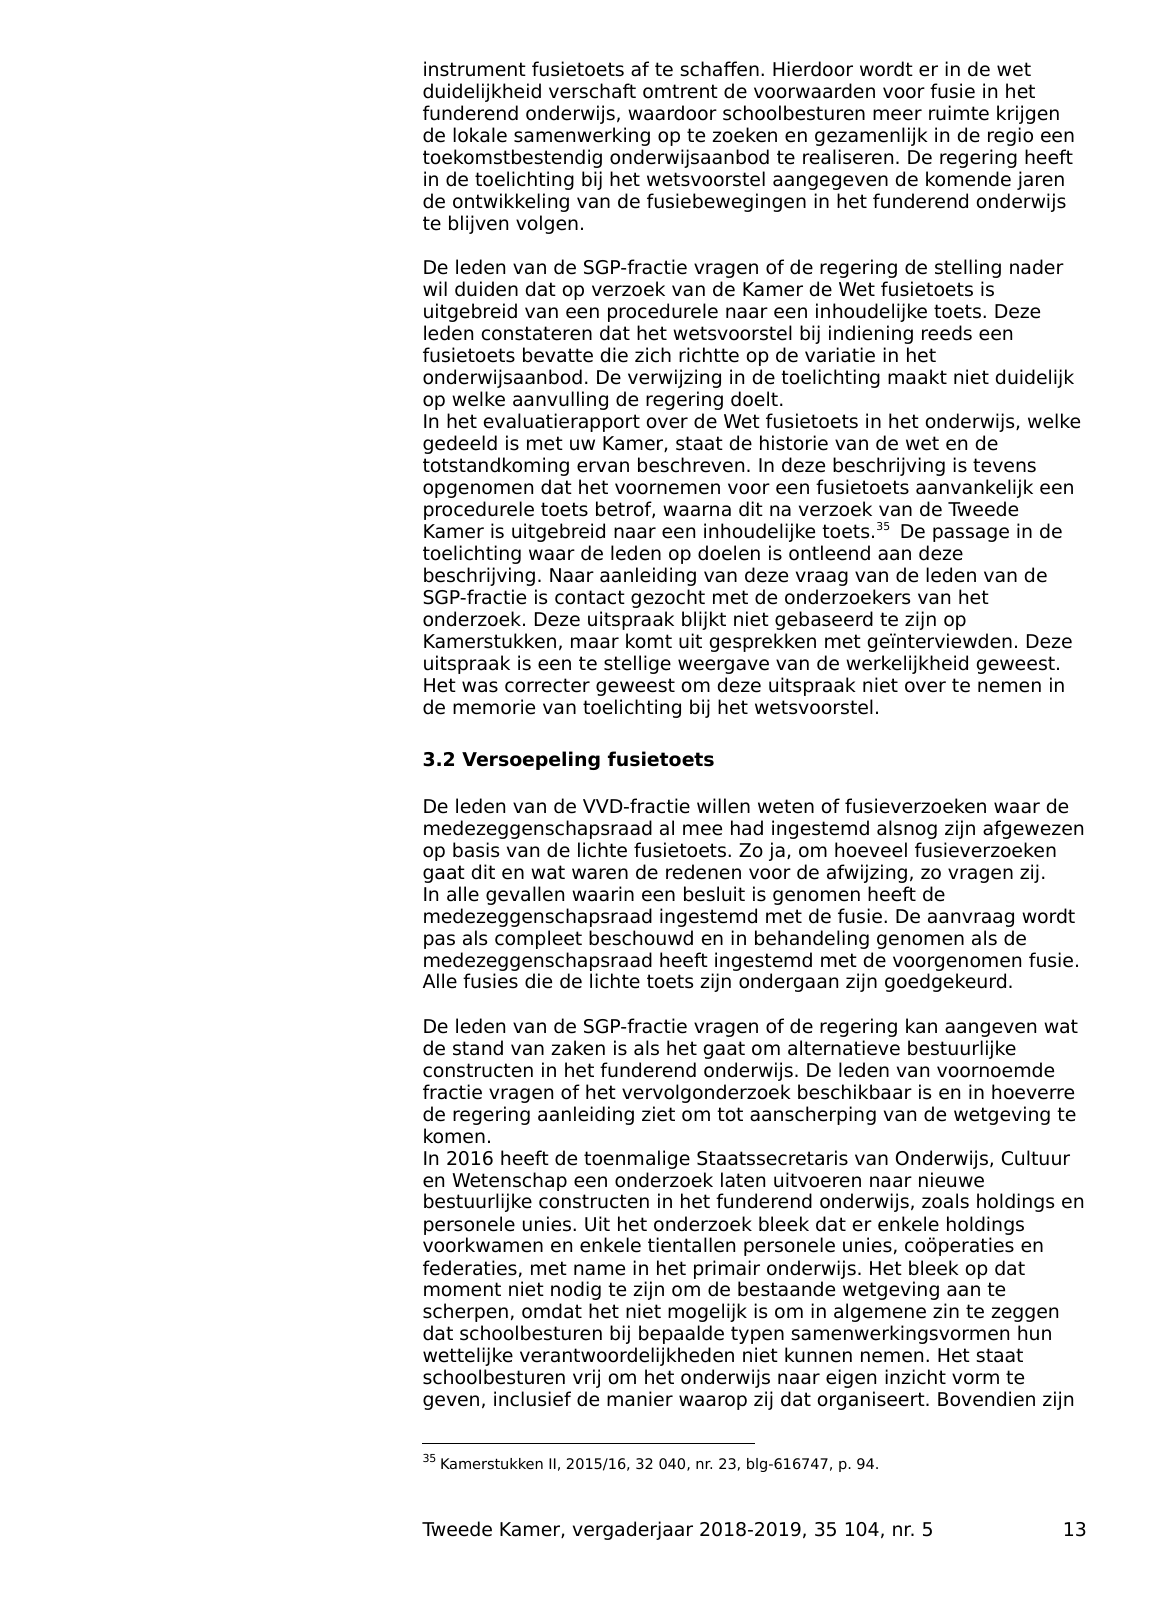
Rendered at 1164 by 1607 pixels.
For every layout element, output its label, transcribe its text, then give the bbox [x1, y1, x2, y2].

text De leden van de SGP-fractie vragen of de regering kan aangeven wat de stand van zaken is als het gaat om alternatieve bestuurlijke constructen in het funderend onderwijs. De leden van voornoemde fractie vragen of het vervolgonderzoek beschikbaar is en in hoeverre de regering aanleiding ziet om tot aanscherping van de wetgeving te komen. [422, 1016, 1087, 1147]
text Kamerstukken II, 2015/16, 32 040, nr. 23, blg-616747, p. 94. [422, 1452, 1087, 1474]
text De leden van de VVD-fractie willen weten of fusieverzoeken waar de medezeggenschapsraad al mee had ingestemd alsnog zijn afgewezen op basis van de lichte fusietoets. Zo ja, om hoeveel fusieverzoeken gaat dit en wat waren de redenen voor de afwijzing, zo vragen zij. [422, 796, 1087, 883]
text In 2016 heeft de toenmalige Staatssecretaris van Onderwijs, Cultuur en Wetenschap een onderzoek laten uitvoeren naar nieuwe bestuurlijke constructen in het funderend onderwijs, zoals holdings en personele unies. Uit het onderzoek bleek dat er enkele holdings voorkwamen en enkele tientallen personele unies, coöperaties en federaties, met name in het primair onderwijs. Het bleek op dat moment niet nodig te zijn om de bestaande wetgeving aan te scherpen, omdat het niet mogelijk is om in algemene zin te zeggen dat schoolbesturen bij bepaalde typen samenwerkingsvormen hun wettelijke verantwoordelijkheden niet kunnen nemen. Het staat schoolbesturen vrij om het onderwijs naar eigen inzicht vorm te geven, inclusief de manier waarop zij dat organiseert. Bovendien zijn [422, 1147, 1087, 1411]
subtitle 3.2 Versoepeling fusietoets [422, 749, 1087, 771]
text instrument fusietoets af te schaffen. Hierdoor wordt er in de wet duidelijkheid verschaft omtrent de voorwaarden voor fusie in het funderend onderwijs, waardoor schoolbesturen meer ruimte krijgen de lokale samenwerking op te zoeken en gezamenlijk in de regio een toekomstbestendig onderwijsaanbod te realiseren. De regering heeft in de toelichting bij het wetsvoorstel aangegeven de komende jaren de ontwikkeling van de fusiebewegingen in het funderend onderwijs te blijven volgen. [422, 59, 1087, 235]
text De leden van de SGP-fractie vragen of de regering de stelling nader wil duiden dat op verzoek van de Kamer de Wet fusietoets is uitgebreid van een procedurele naar een inhoudelijke toets. Deze leden constateren dat het wetsvoorstel bij indiening reeds een fusietoets bevatte die zich richtte op de variatie in het onderwijsaanbod. De verwijzing in de toelichting maakt niet duidelijk op welke aanvulling de regering doelt. [422, 257, 1087, 411]
text In alle gevallen waarin een besluit is genomen heeft de medezeggenschapsraad ingestemd met de fusie. De aanvraag wordt pas als compleet beschouwd en in behandeling genomen als de medezeggenschapsraad heeft ingestemd met de voorgenomen fusie. Alle fusies die de lichte toets zijn ondergaan zijn goedgekeurd. [422, 883, 1087, 993]
text In het evaluatierapport over de Wet fusietoets in het onderwijs, welke gedeeld is met uw Kamer, staat de historie van de wet en de totstandkoming ervan beschreven. In deze beschrijving is tevens opgenomen dat het voornemen voor een fusietoets aanvankelijk een procedurele toets betrof, waarna dit na verzoek van de Tweede Kamer is uitgebreid naar een inhoudelijke toets. De passage in de toelichting waar de leden op doelen is ontleend aan deze beschrijving. Naar aanleiding van deze vraag van de leden van de SGP-fractie is contact gezocht met de onderzoekers van het onderzoek. Deze uitspraak blijkt niet gebaseerd te zijn op Kamerstukken, maar komt uit gesprekken met geïnterviewden. Deze uitspraak is een te stellige weergave van de werkelijkheid geweest. Het was correcter geweest om deze uitspraak niet over te nemen in de memorie van toelichting bij het wetsvoorstel. [422, 411, 1087, 719]
